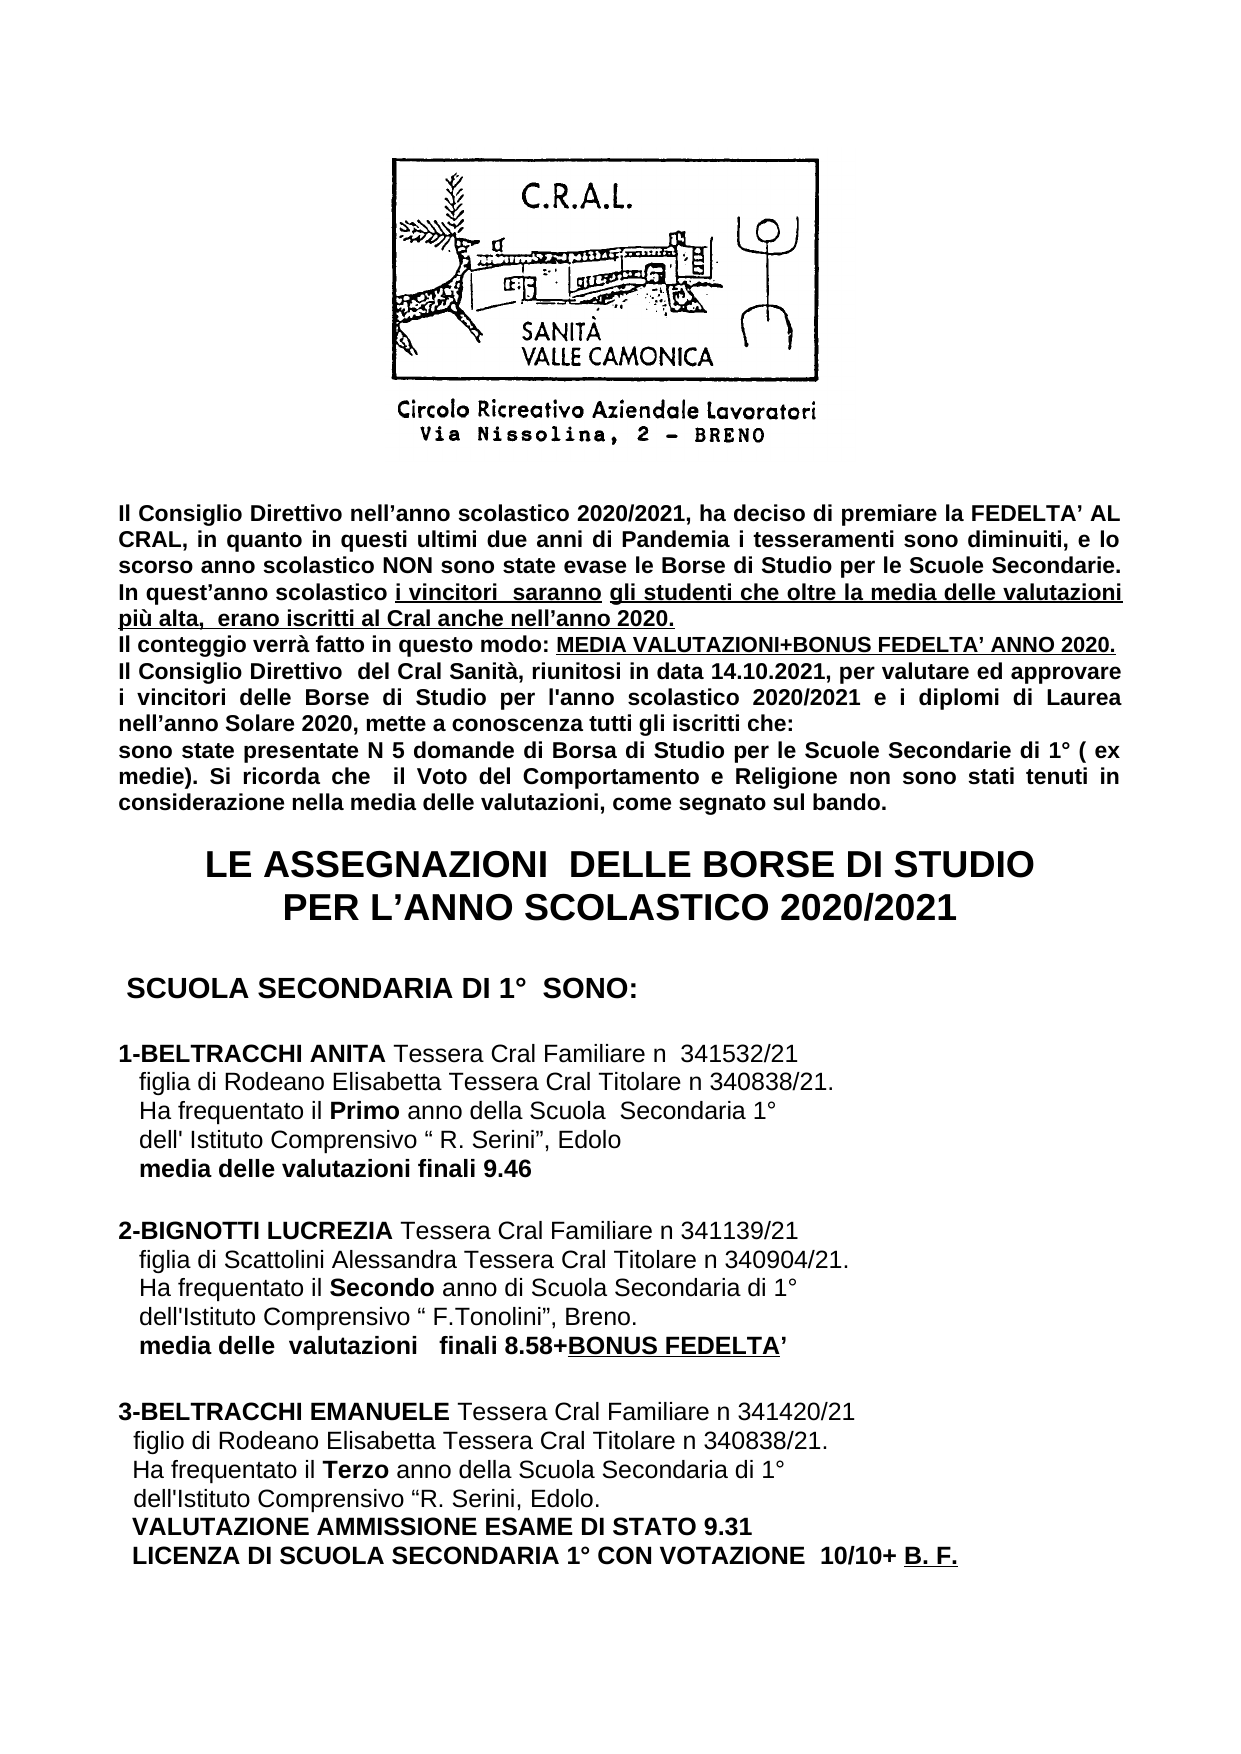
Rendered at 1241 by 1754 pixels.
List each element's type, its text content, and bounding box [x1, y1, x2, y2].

text 1-BELTRACCHI ANITA Tessera Cral Familiare n 341532/21 [118, 1038, 1122, 1067]
text media delle valutazioni finali 9.46 [118, 1153, 1122, 1182]
text figlio di Rodeano Elisabetta Tessera Cral Titolare n 340838/21. [118, 1426, 1122, 1455]
text SCUOLA SECONDARIA DI 1° SONO: [118, 971, 1122, 1005]
text Ha frequentato il Secondo anno di Scuola Secondaria di 1° [118, 1273, 1122, 1302]
text LICENZA DI SCUOLA SECONDARIA 1° CON VOTAZIONE 10/10+ B. F. [118, 1541, 1122, 1570]
text LE ASSEGNAZIONI DELLE BORSE DI STUDIO [118, 842, 1122, 885]
text Il Consiglio Direttivo del Cral Sanità, riunitosi in data 14.10.2021, per valutare ed approvare i vincitori delle Borse di Studio per l'anno scolastico 2020/2021 e i diplomi di Laurea nell’anno Solare 2020, mette a conoscenza tutti gli iscritti che: [118, 658, 1122, 737]
text Ha frequentato il Terzo anno della Scuola Secondaria di 1° [118, 1455, 1122, 1484]
text dell'Istituto Comprensivo “R. Serini, Edolo. [118, 1484, 1122, 1512]
text figlia di Rodeano Elisabetta Tessera Cral Titolare n 340838/21. [118, 1067, 1122, 1096]
text 3-BELTRACCHI EMANUELE Tessera Cral Familiare n 341420/21 [118, 1397, 1122, 1426]
text Ha frequentato il Primo anno della Scuola Secondaria 1° [118, 1096, 1122, 1125]
text dell' Istituto Comprensivo “ R. Serini”, Edolo [118, 1125, 1122, 1153]
text PER L’ANNO SCOLASTICO 2020/2021 [118, 885, 1122, 928]
text Il conteggio verrà fatto in questo modo: MEDIA VALUTAZIONI+BONUS FEDELTA’ ANNO 2020. [118, 631, 1122, 658]
text 2-BIGNOTTI LUCREZIA Tessera Cral Familiare n 341139/21 [118, 1216, 1122, 1244]
text sono state presentate N 5 domande di Borsa di Studio per le Scuole Secondarie di 1° ( ex medie). Si ricorda che il Voto del Comportamento e Religione non sono stati tenuti in considerazione nella media delle valutazioni, come segnato sul bando. [118, 737, 1122, 816]
text media delle valutazioni finali 8.58+BONUS FEDELTA’ [118, 1331, 1122, 1359]
text dell'Istituto Comprensivo “ F.Tonolini”, Breno. [118, 1302, 1122, 1331]
text figlia di Scattolini Alessandra Tessera Cral Titolare n 340904/21. [118, 1244, 1122, 1273]
text Il Consiglio Direttivo nell’anno scolastico 2020/2021, ha deciso di premiare la FEDELTA’ AL CRAL, in quanto in questi ultimi due anni di Pandemia i tesseramenti sono diminuiti, e lo scorso anno scolastico NON sono state evase le Borse di Studio per le Scuole Secondarie. In quest’anno scolastico i vincitori saranno gli studenti che oltre la media delle valutazioni più alta, erano iscritti al Cral anche nell’anno 2020. [118, 499, 1122, 631]
text VALUTAZIONE AMMISSIONE ESAME DI STATO 9.31 [118, 1512, 1122, 1541]
